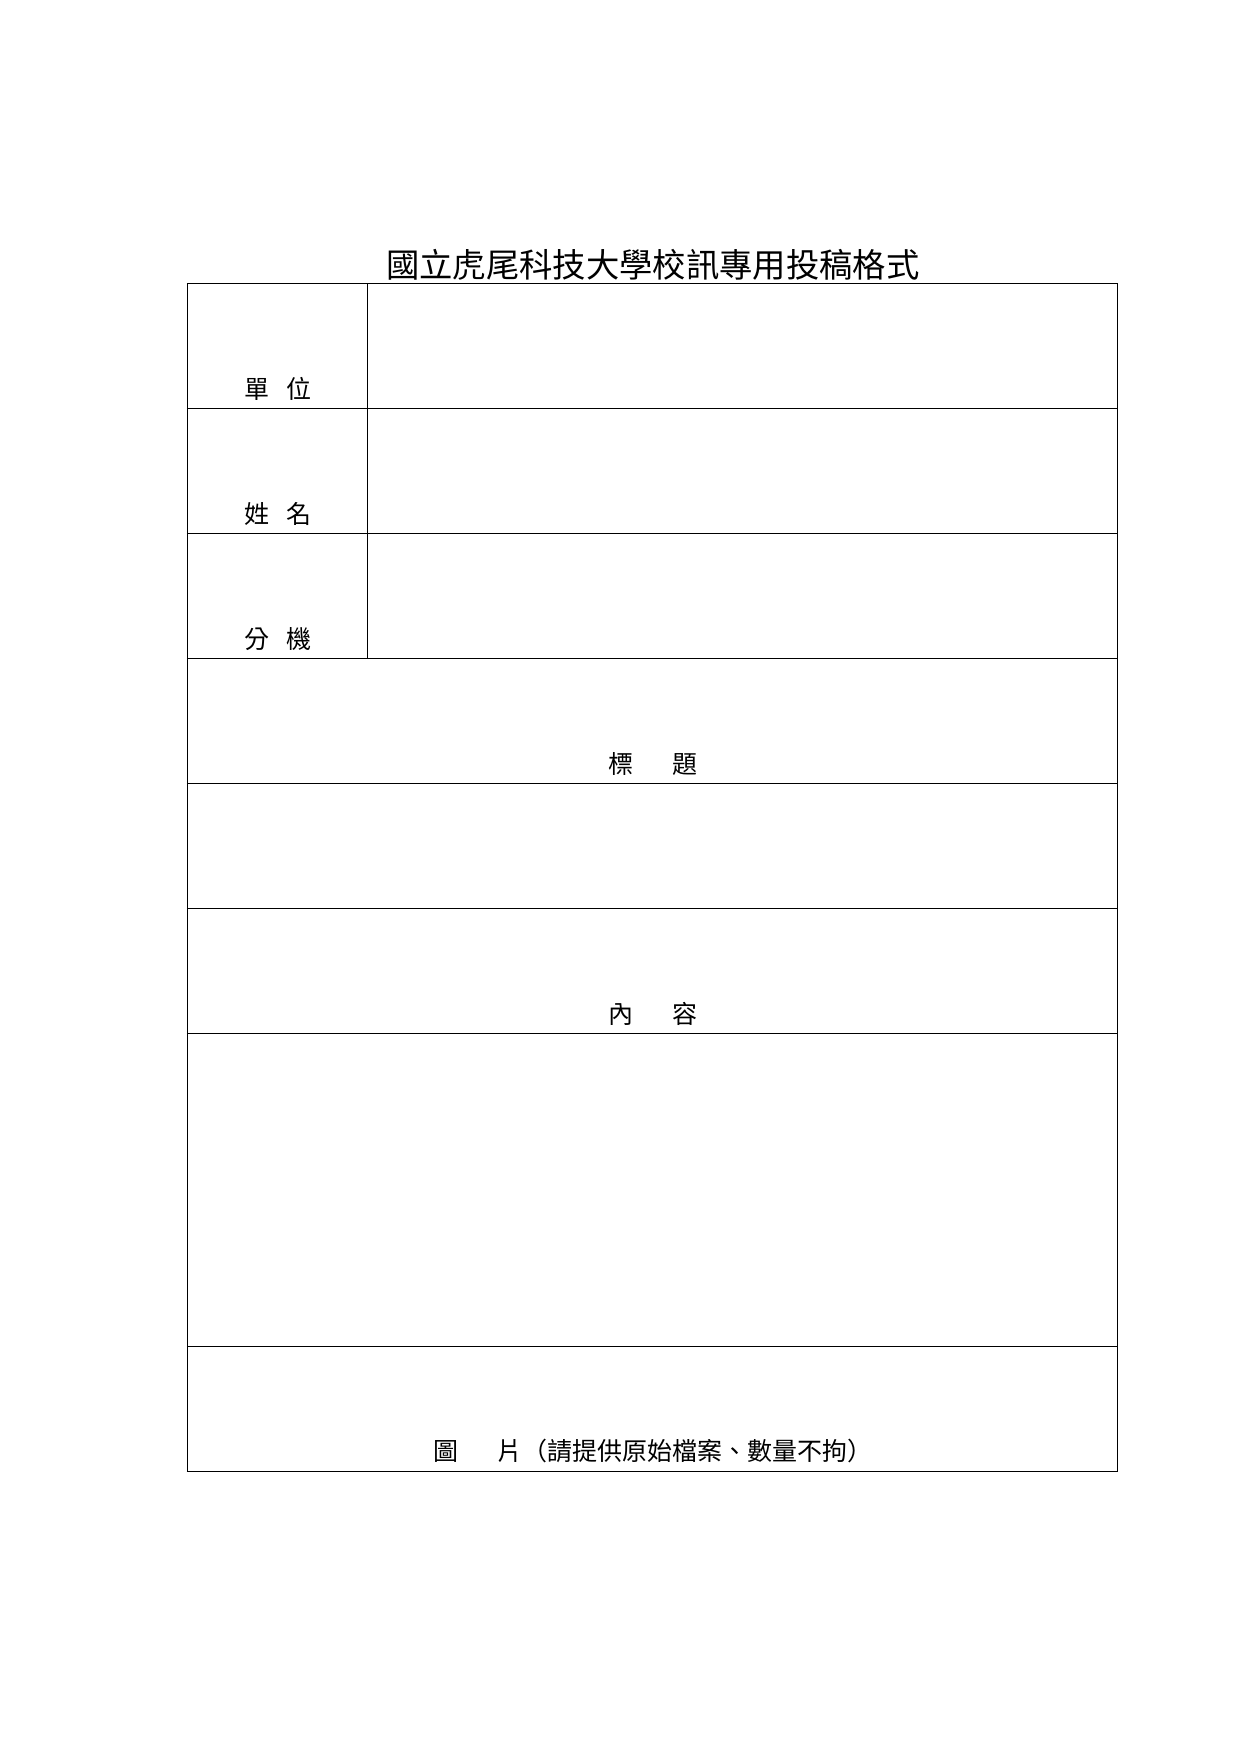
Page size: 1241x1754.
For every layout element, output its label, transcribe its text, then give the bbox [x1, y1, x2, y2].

table_header 國立虎尾科技大學校訊專用投稿格式 [188, 221, 1117, 283]
table_cell [368, 409, 1117, 533]
table_cell [188, 784, 1117, 908]
table_cell 標 題 [188, 659, 1117, 783]
table_cell 姓 名 [188, 409, 367, 533]
table_cell 分 機 [188, 534, 367, 658]
table_cell 圖 片（請提供原始檔案、數量不拘） [188, 1347, 1117, 1471]
table_cell [368, 284, 1117, 408]
table_cell 內 容 [188, 909, 1117, 1033]
table_cell [368, 534, 1117, 658]
table_cell [188, 1034, 1117, 1346]
table_cell 單 位 [188, 284, 367, 408]
